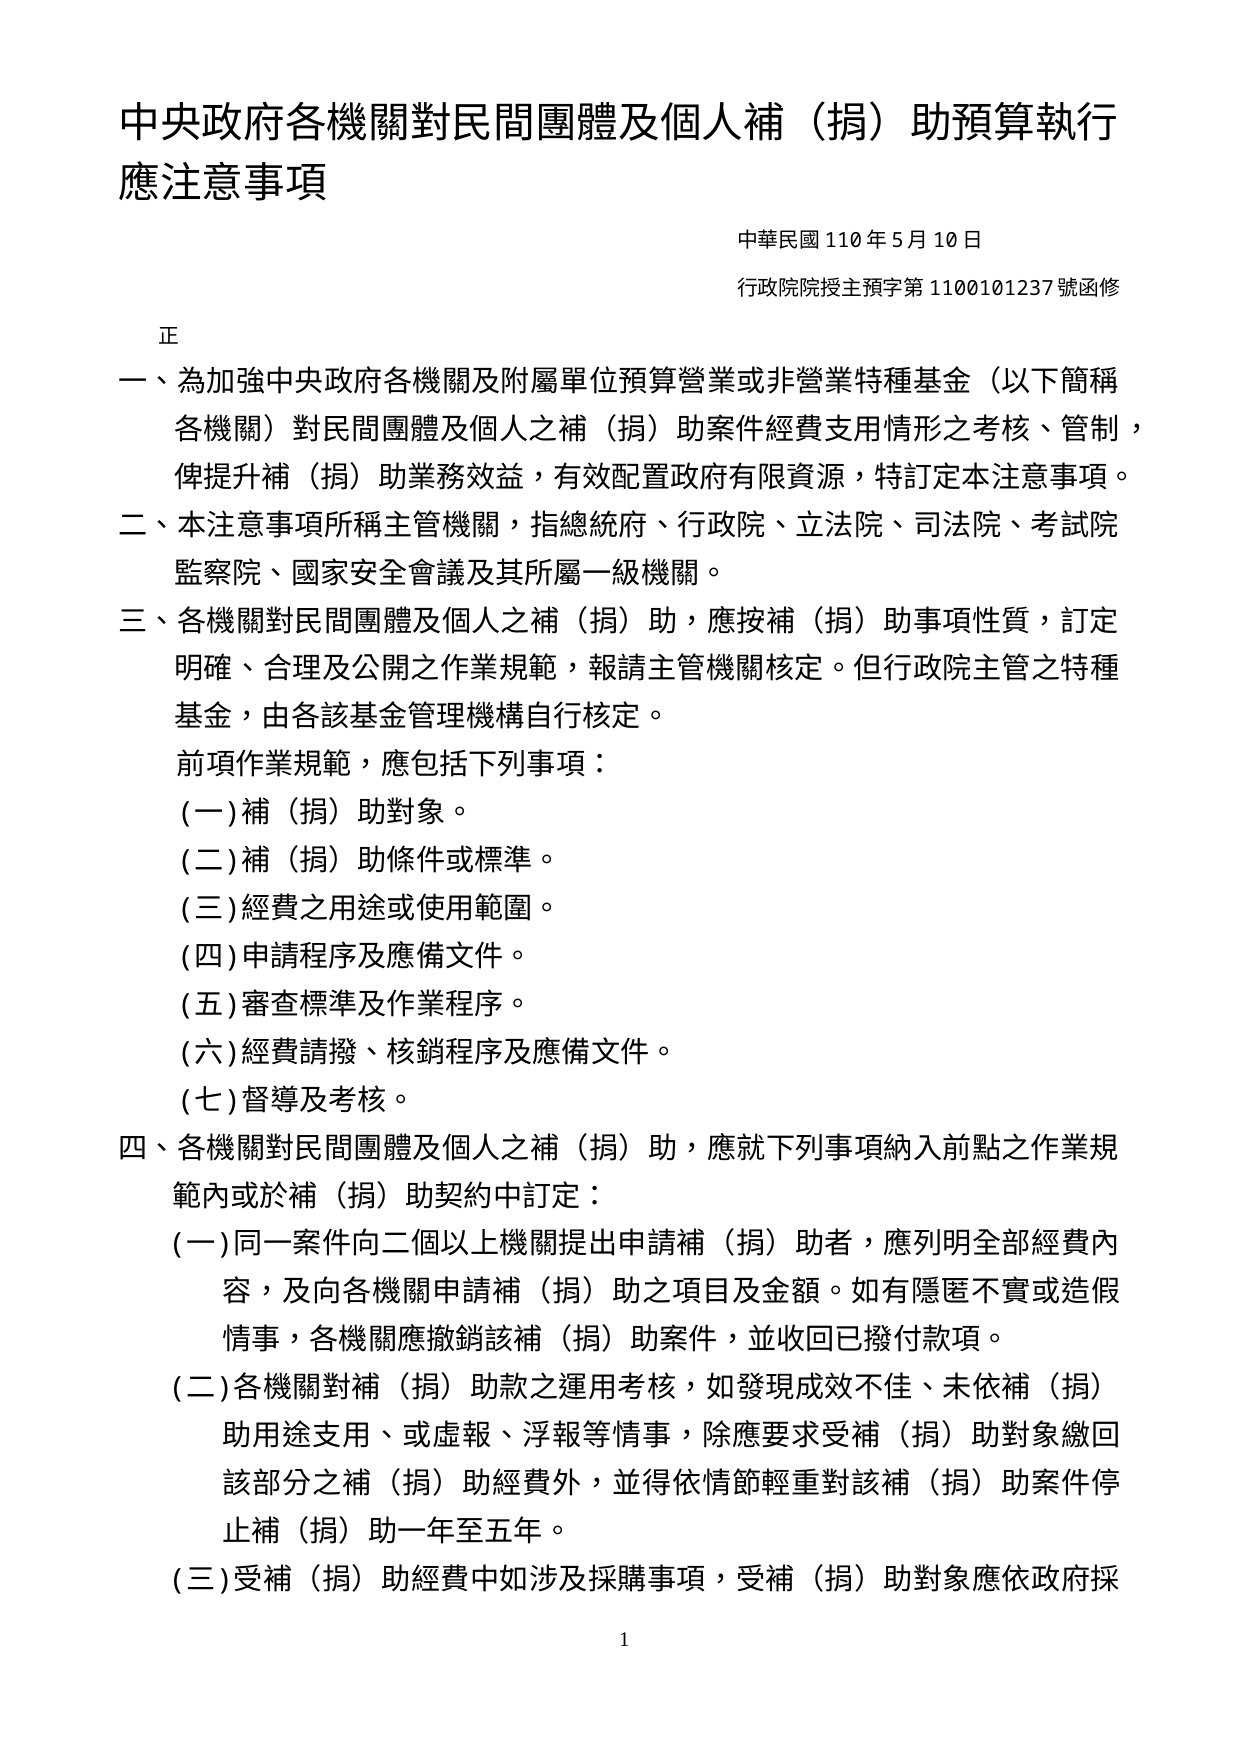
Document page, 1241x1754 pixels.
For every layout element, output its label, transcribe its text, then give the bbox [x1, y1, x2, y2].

text 一、為加強中央政府各機關及附屬單位預算營業或非營業特種基金（以下簡稱各機關）對民間團體及個人之補（捐）助案件經費支用情形之考核、管制，俾提升補（捐）助業務效益，有效配置政府有限資源，特訂定本注意事項。 [118, 353, 1122, 497]
text (三)經費之用途或使用範圍。 [177, 880, 1122, 928]
text 前項作業規範，應包括下列事項： [177, 736, 1122, 784]
text (四)申請程序及應備文件。 [177, 928, 1122, 976]
text 三、各機關對民間團體及個人之補（捐）助，應按補（捐）助事項性質，訂定明確、合理及公開之作業規範，報請主管機關核定。但行政院主管之特種基金，由各該基金管理機構自行核定。 [118, 593, 1122, 736]
text (一)補（捐）助對象。 [177, 784, 1122, 832]
text 四、各機關對民間團體及個人之補（捐）助，應就下列事項納入前點之作業規範內或於補（捐）助契約中訂定： [118, 1120, 1122, 1216]
text (六)經費請撥、核銷程序及應備文件。 [177, 1024, 1122, 1072]
text (三)受補（捐）助經費中如涉及採購事項，受補（捐）助對象應依政府採 [168, 1551, 1122, 1599]
text (五)審查標準及作業程序。 [177, 976, 1122, 1024]
text 中央政府各機關對民間團體及個人補（捐）助預算執行應注意事項 [118, 89, 1122, 209]
text (二)各機關對補（捐）助款之運用考核，如發現成效不佳、未依補（捐）助用途支用、或虛報、浮報等情事，除應要求受補（捐）助對象繳回該部分之補（捐）助經費外，並得依情節輕重對該補（捐）助案件停止補（捐）助一年至五年。 [168, 1359, 1122, 1551]
text 行政院院授主預字第1100101237號函修正 [158, 257, 1122, 353]
text (二)補（捐）助條件或標準。 [177, 832, 1122, 880]
text (七)督導及考核。 [177, 1072, 1122, 1120]
text (一)同一案件向二個以上機關提出申請補（捐）助者，應列明全部經費內容，及向各機關申請補（捐）助之項目及金額。如有隱匿不實或造假情事，各機關應撤銷該補（捐）助案件，並收回已撥付款項。 [168, 1216, 1122, 1359]
text 二、本注意事項所稱主管機關，指總統府、行政院、立法院、司法院、考試院、監察院、國家安全會議及其所屬一級機關。 [118, 497, 1122, 593]
text 中華民國110年5月10日 [158, 209, 1122, 257]
